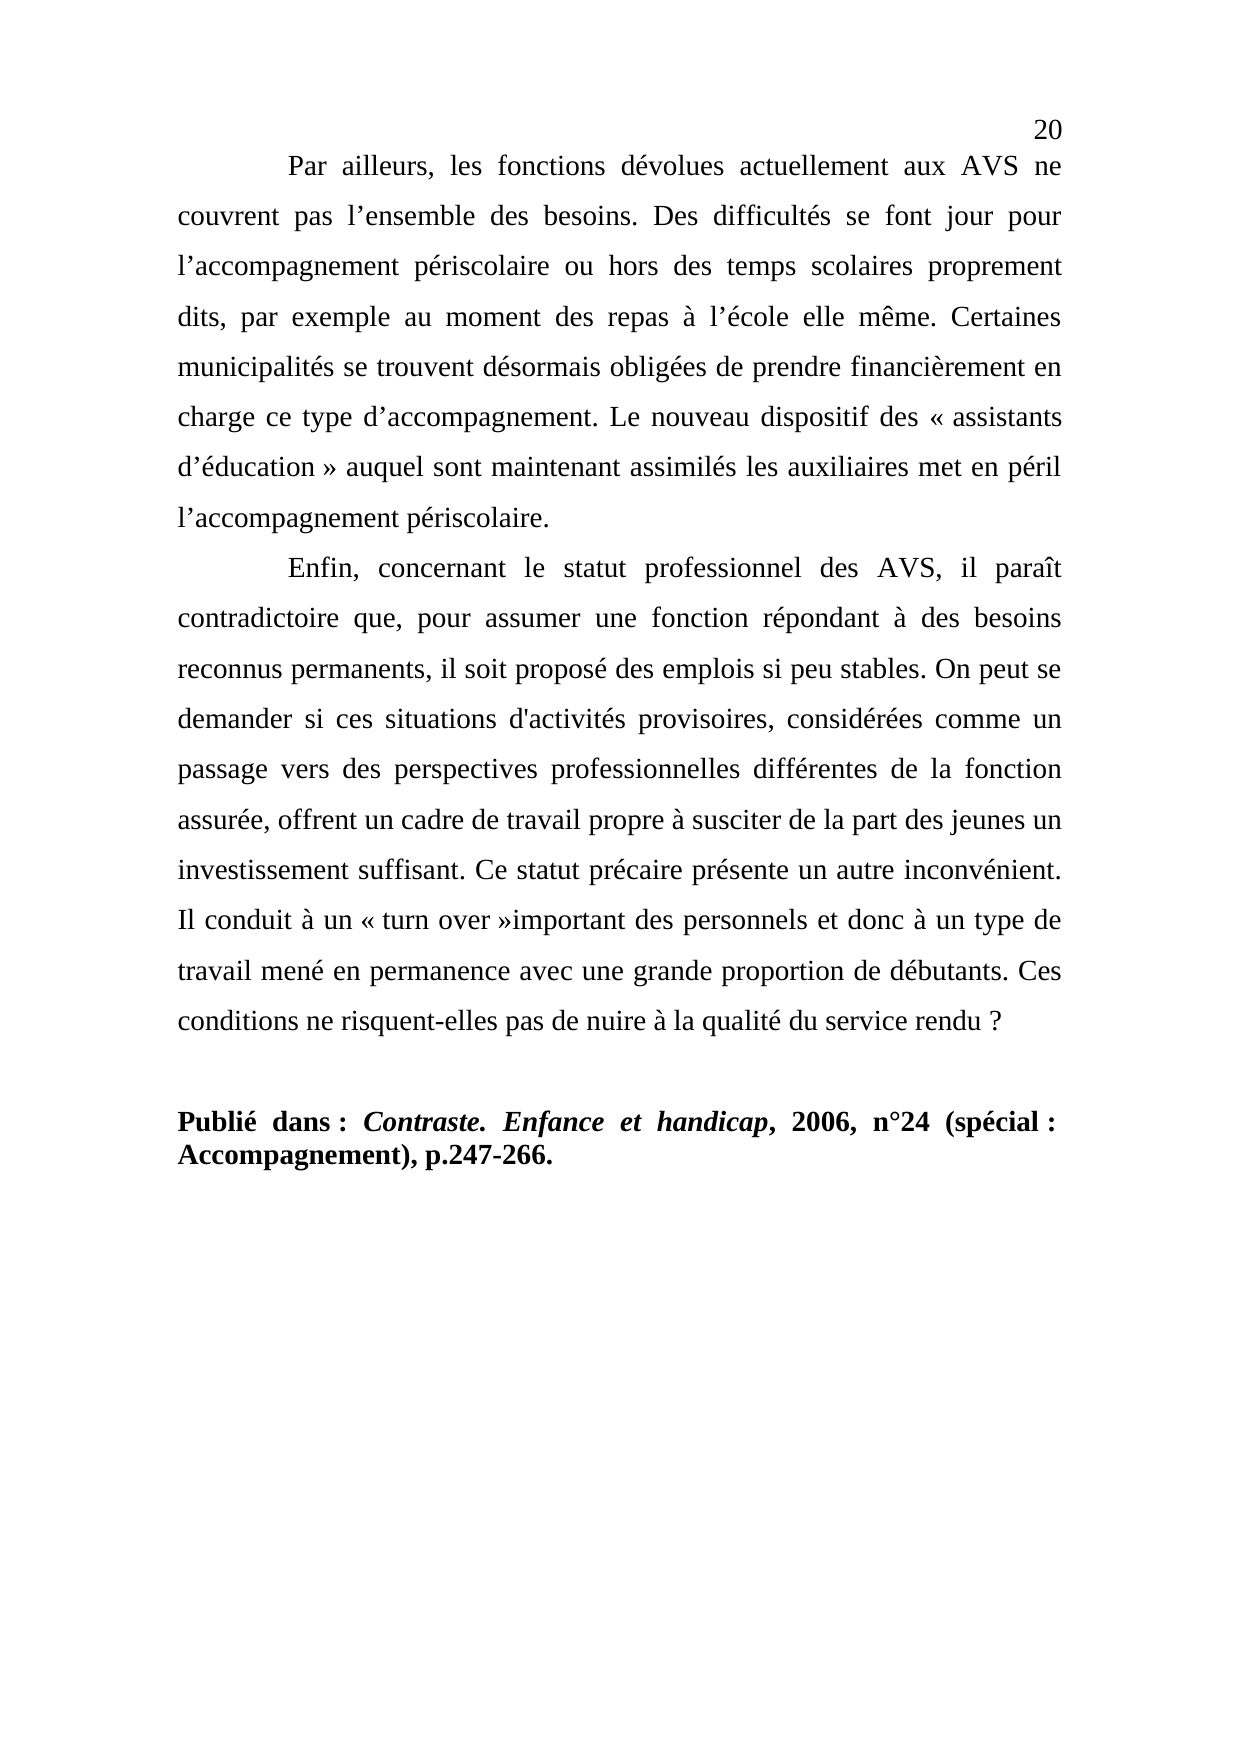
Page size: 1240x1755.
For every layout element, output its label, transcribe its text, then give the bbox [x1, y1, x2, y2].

text Publié dans : Contraste. Enfance et handicap, 2006, n°24 (spécial : Accompagnement), p.247-266. [177, 1104, 1056, 1171]
text Par ailleurs, les fonctions dévolues actuellement aux AVS ne couvrent pas l’ensemble des besoins. Des difficultés se font jour pour l’accompagnement périscolaire ou hors des temps scolaires proprement dits, par exemple au moment des repas à l’école elle même. Certaines municipalités se trouvent désormais obligées de prendre financièrement en charge ce type d’accompagnement. Le nouveau dispositif des « assistants d’éducation » auquel sont maintenant assimilés les auxiliaires met en péril l’accompagnement périscolaire. [177, 148, 1062, 533]
text Enfin, concernant le statut professionnel des AVS, il paraît contradictoire que, pour assumer une fonction répondant à des besoins reconnus permanents, il soit proposé des emplois si peu stables. On peut se demander si ces situations d'activités provisoires, considérées comme un passage vers des perspectives professionnelles différentes de la fonction assurée, offrent un cadre de travail propre à susciter de la part des jeunes un investissement suffisant. Ce statut précaire présente un autre inconvénient. Il conduit à un « turn over »important des personnels et donc à un type de travail mené en permanence avec une grande proportion de débutants. Ces conditions ne risquent-elles pas de nuire à la qualité du service rendu ? [177, 550, 1062, 1037]
